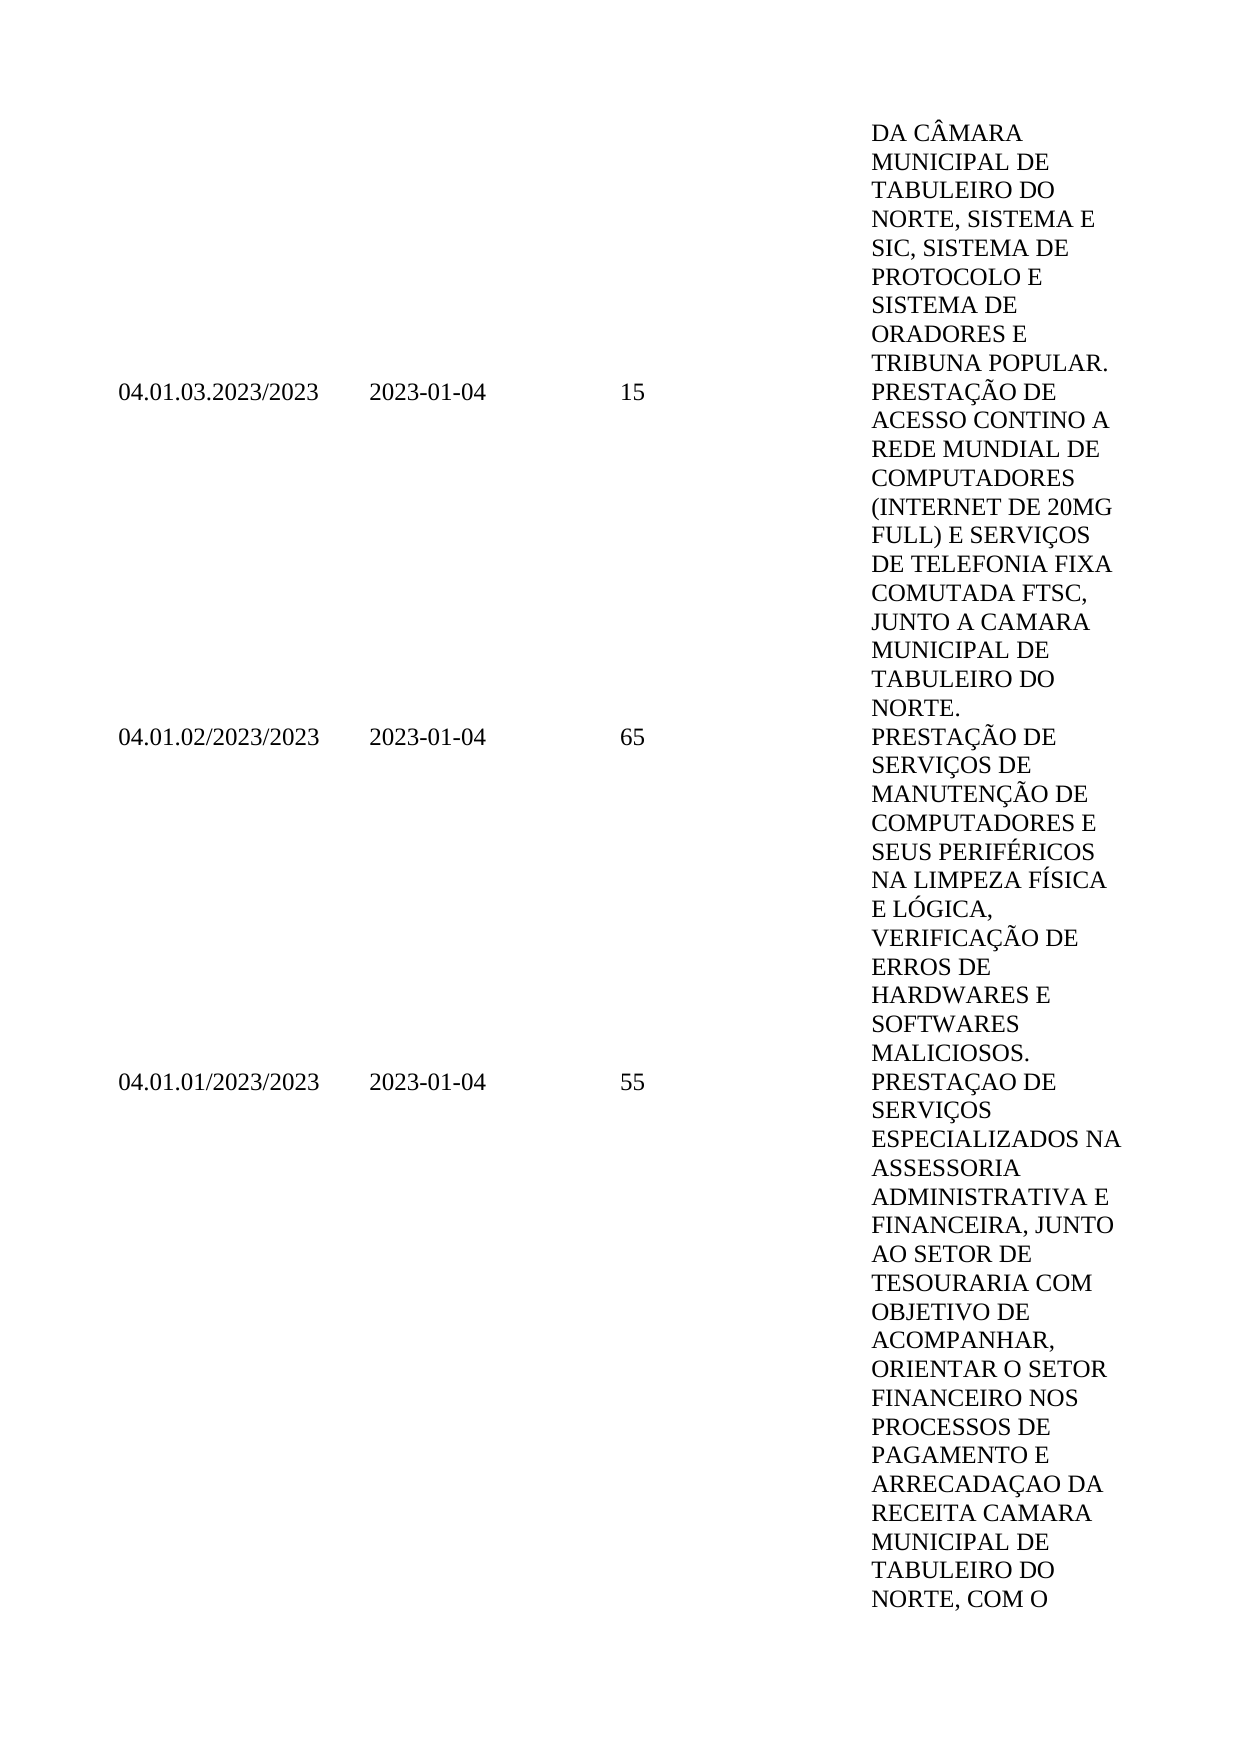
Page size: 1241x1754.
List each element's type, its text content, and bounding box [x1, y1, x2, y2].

table_cell 2023-01-04 [369, 1067, 620, 1613]
table_cell DA CÂMARA MUNICIPAL DE TABULEIRO DO NORTE, SISTEMA E SIC, SISTEMA DE PROTOCOLO E SISTEMA DE ORADORES E TRIBUNA POPULAR. [871, 118, 1122, 377]
table_cell [369, 118, 620, 377]
table_cell 04.01.01/2023/2023 [118, 1067, 369, 1613]
table_cell 2023-01-04 [369, 377, 620, 722]
table_cell 55 [620, 1067, 871, 1613]
table_cell [620, 118, 871, 377]
table_cell PRESTAÇÃO DE SERVIÇOS DE MANUTENÇÃO DE COMPUTADORES E SEUS PERIFÉRICOS NA LIMPEZA FÍSICA E LÓGICA, VERIFICAÇÃO DE ERROS DE HARDWARES E SOFTWARES MALICIOSOS. [871, 722, 1122, 1067]
table_cell 04.01.02/2023/2023 [118, 722, 369, 1067]
table_cell [118, 118, 369, 377]
table_cell PRESTAÇÃO DE ACESSO CONTINO A REDE MUNDIAL DE COMPUTADORES (INTERNET DE 20MG FULL) E SERVIÇOS DE TELEFONIA FIXA COMUTADA FTSC, JUNTO A CAMARA MUNICIPAL DE TABULEIRO DO NORTE. [871, 377, 1122, 722]
table_cell PRESTAÇAO DE SERVIÇOS ESPECIALIZADOS NA ASSESSORIA ADMINISTRATIVA E FINANCEIRA, JUNTO AO SETOR DE TESOURARIA COM OBJETIVO DE ACOMPANHAR, ORIENTAR O SETOR FINANCEIRO NOS PROCESSOS DE PAGAMENTO E ARRECADAÇAO DA RECEITA CAMARA MUNICIPAL DE TABULEIRO DO NORTE, COM O [871, 1067, 1122, 1613]
table_cell 2023-01-04 [369, 722, 620, 1067]
table_cell 65 [620, 722, 871, 1067]
table_cell 04.01.03.2023/2023 [118, 377, 369, 722]
table_cell 15 [620, 377, 871, 722]
